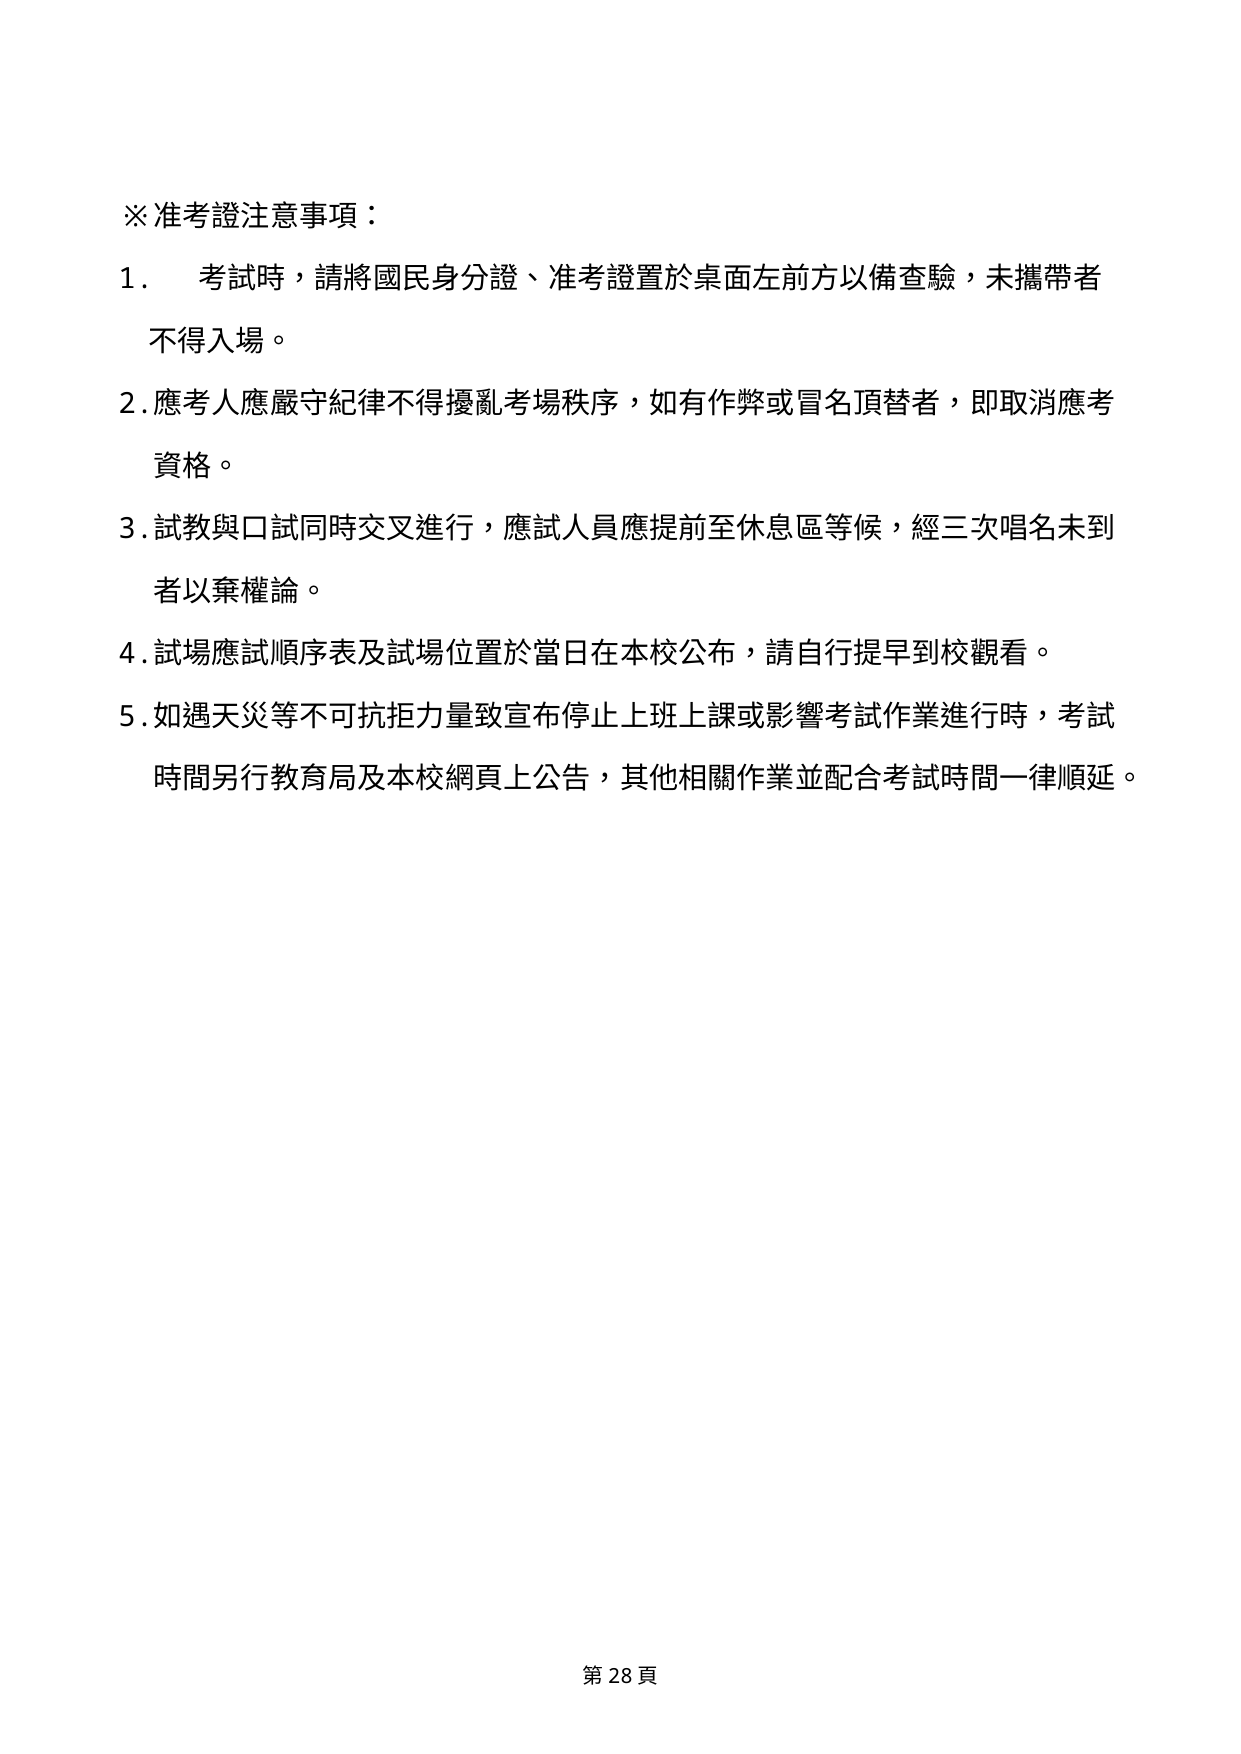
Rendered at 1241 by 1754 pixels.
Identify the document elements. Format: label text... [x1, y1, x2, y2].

list 考試時，請將國民身分證、准考證置於桌面左前方以備查驗，未攜帶者不得入場。 [118, 234, 1122, 359]
text 者以棄權論。 [118, 547, 1122, 609]
text 3.試教與口試同時交叉進行，應試人員應提前至休息區等候，經三次唱名未到 [118, 484, 1122, 547]
text 5.如遇天災等不可抗拒力量致宣布停止上班上課或影響考試作業進行時，考試 [118, 672, 1122, 734]
text ※准考證注意事項： [118, 172, 1122, 234]
text 2.應考人應嚴守紀律不得擾亂考場秩序，如有作弊或冒名頂替者，即取消應考 [118, 359, 1122, 422]
text 4.試場應試順序表及試場位置於當日在本校公布，請自行提早到校觀看。 [118, 609, 1122, 672]
text 資格。 [118, 422, 1122, 484]
text 時間另行教育局及本校網頁上公告，其他相關作業並配合考試時間一律順延。 [118, 734, 1122, 797]
